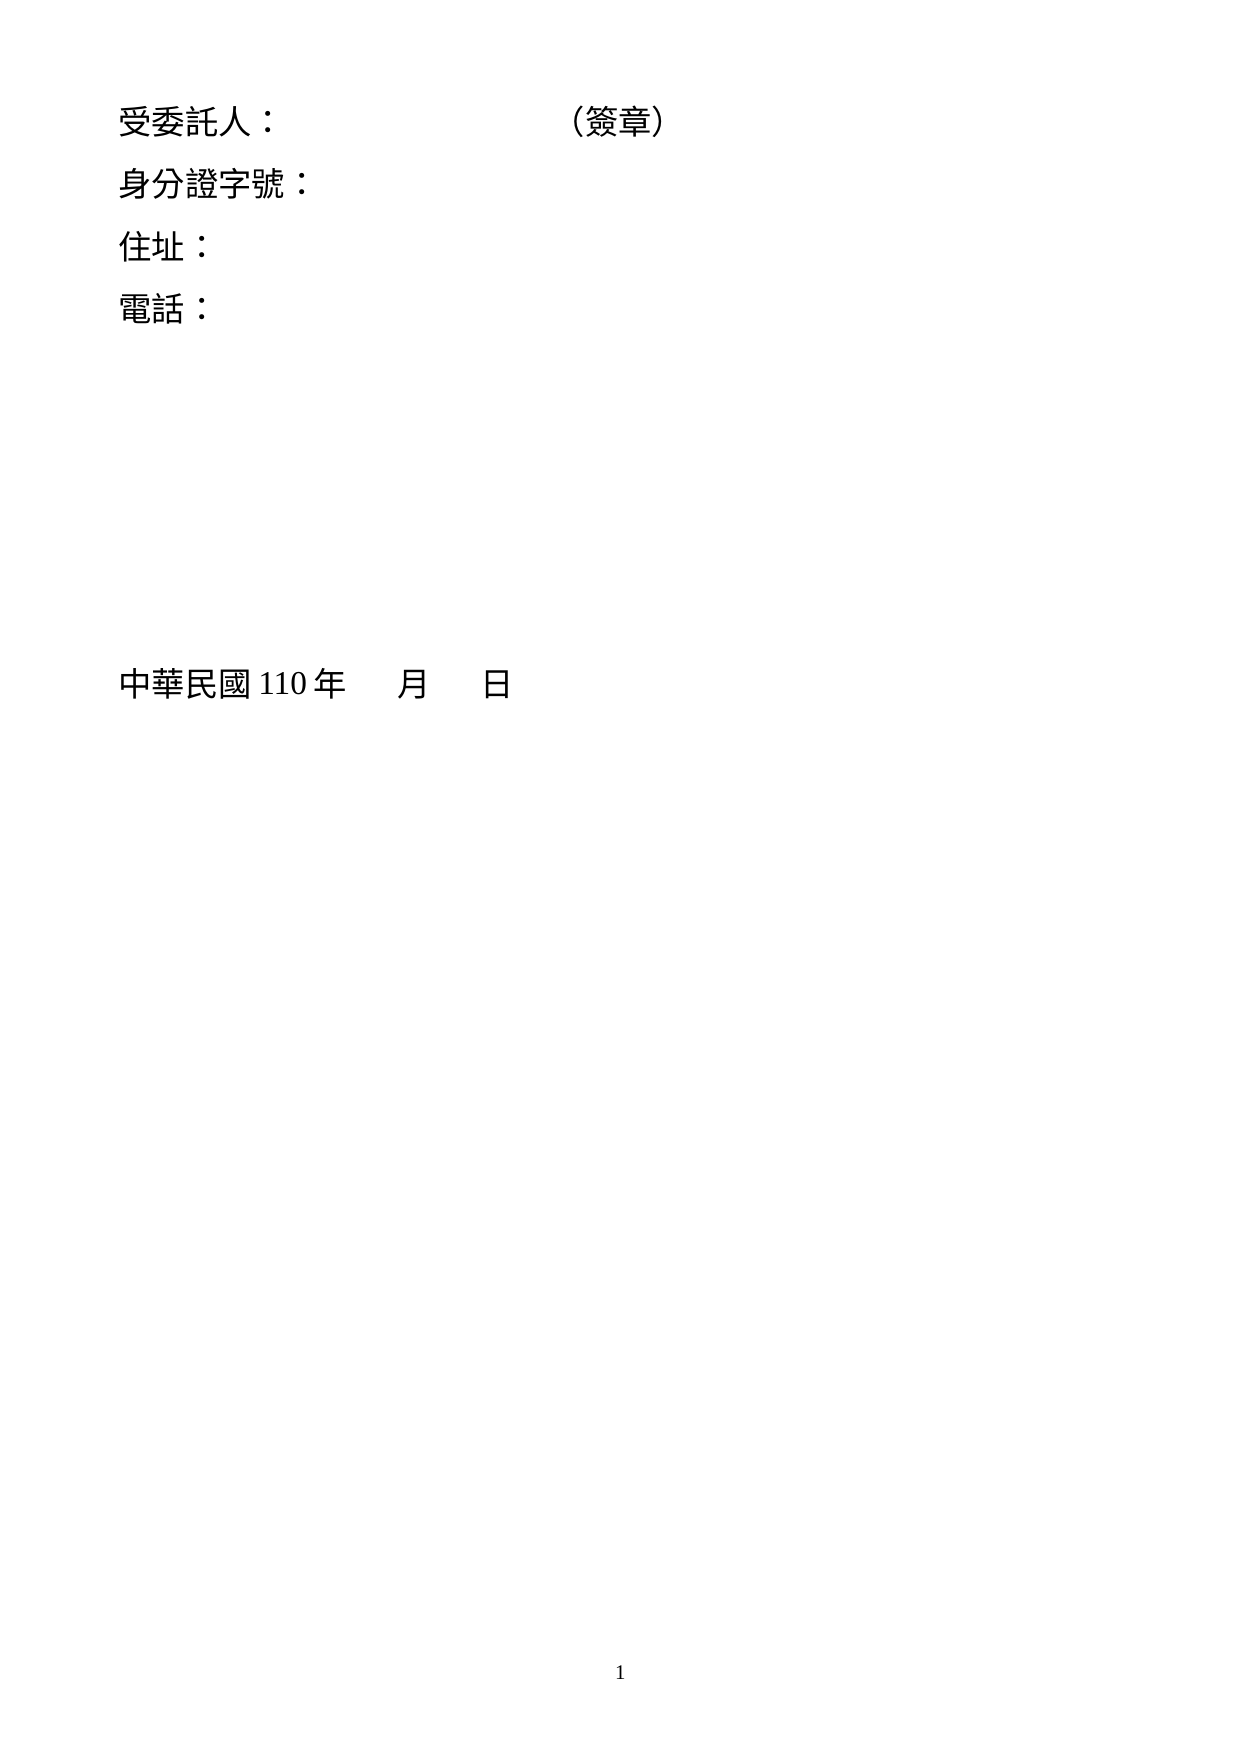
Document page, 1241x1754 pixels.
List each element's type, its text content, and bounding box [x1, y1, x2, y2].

text 住址： [118, 203, 1122, 266]
text 受委託人： （簽章） [118, 78, 1122, 141]
text 電話： [118, 266, 1122, 328]
text 身分證字號： [118, 141, 1122, 203]
text 中華民國110年 月 日 [118, 641, 1122, 703]
